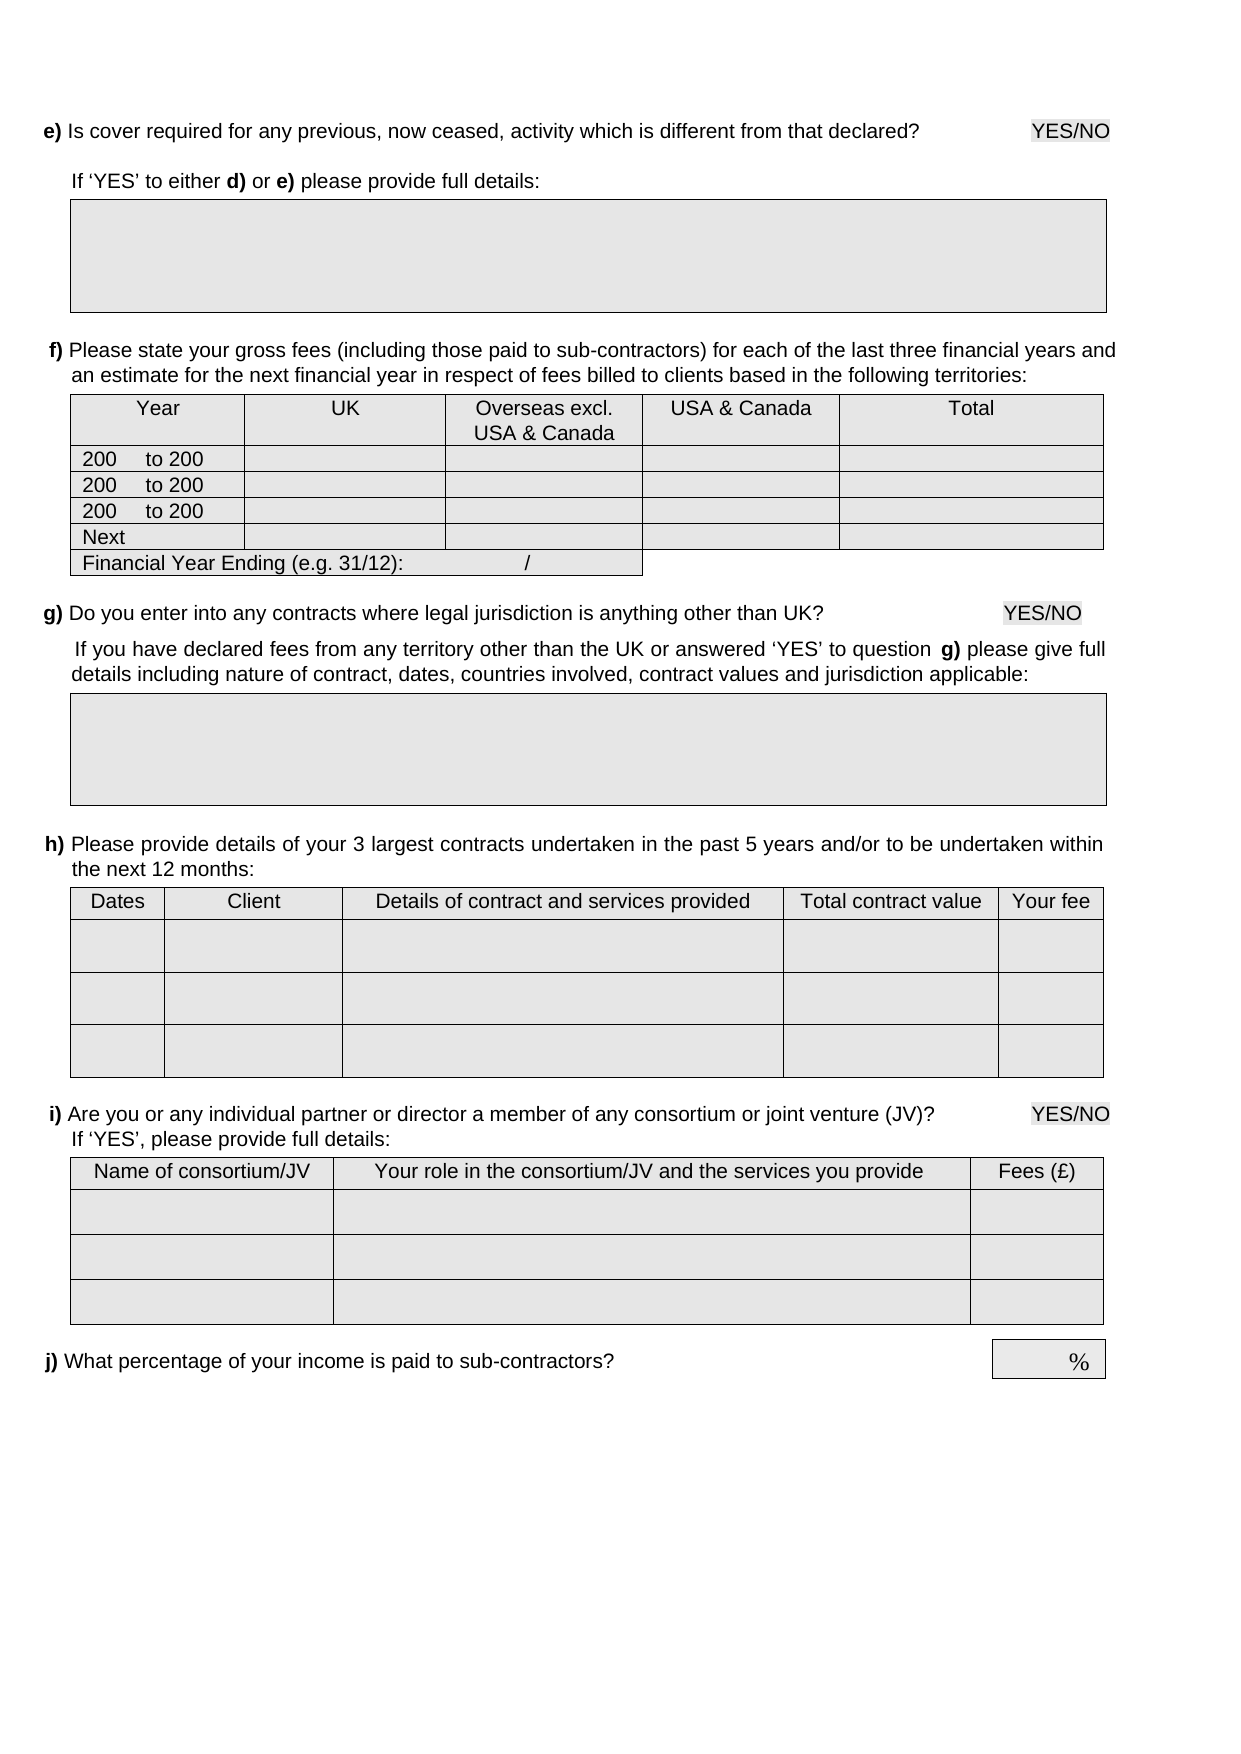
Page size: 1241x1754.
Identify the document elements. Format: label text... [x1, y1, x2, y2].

table_cell [784, 973, 998, 1024]
table_cell 200 to 200 [71, 472, 244, 497]
table_cell [165, 920, 342, 972]
table_cell [165, 1025, 342, 1077]
table_cell [71, 1025, 164, 1077]
table_header Client [165, 888, 342, 919]
table_cell 200 to 200 [71, 446, 244, 471]
table_cell [999, 973, 1103, 1024]
table_header Total contract value [784, 888, 998, 919]
table_cell [71, 1280, 333, 1324]
table_cell [334, 1280, 970, 1324]
table_header Total [840, 395, 1103, 445]
table_cell Financial Year Ending (e.g. 31/12): / [71, 550, 642, 575]
table_cell [446, 472, 642, 497]
text f) Please state your gross fees (including those paid to sub-contractors) for each of the last three financial years and an estimate for the next financial year in respect of fees billed to clients based in the following territories: [43, 338, 1122, 388]
table_header Fees (£) [971, 1158, 1103, 1189]
table_header Year [71, 395, 244, 445]
table_cell [840, 524, 1103, 549]
table_cell [643, 550, 1103, 575]
text % [1008, 1348, 1089, 1370]
table_header Your role in the consortium/JV and the services you provide [334, 1158, 970, 1189]
text If ‘YES’, please provide full details: [71, 1126, 1122, 1151]
table_cell [71, 973, 164, 1024]
table_cell [999, 920, 1103, 972]
table_cell [71, 1190, 333, 1234]
table_cell [71, 920, 164, 972]
table_cell [971, 1280, 1103, 1324]
table_cell [971, 1190, 1103, 1234]
text j) What percentage of your income is paid to sub-contractors? [34, 1350, 992, 1373]
text e) Is cover required for any previous, now ceased, activity which is different from that declared? YES/NO [43, 118, 1122, 143]
table_cell [643, 446, 839, 471]
table_cell [446, 446, 642, 471]
table_cell [446, 498, 642, 523]
text h) Please provide details of your 3 largest contracts undertaken in the past 5 years and/or to be undertaken within the next 12 months: [44, 831, 1106, 881]
text If you have declared fees from any territory other than the UK or answered ‘YES’ to question g) please give full details including nature of contract, dates, countries involved, contract values and jurisdiction applicable: [43, 636, 1106, 686]
table_header Name of consortium/JV [71, 1158, 333, 1189]
table_cell [643, 524, 839, 549]
table_cell [840, 446, 1103, 471]
table_cell [343, 973, 783, 1024]
text If ‘YES’ to either d) or e) please provide full details: [44, 168, 1122, 193]
table_cell [334, 1190, 970, 1234]
table_cell [343, 1025, 783, 1077]
table_header [71, 694, 1106, 805]
table_cell [245, 472, 445, 497]
text i) Are you or any individual partner or director a member of any consortium or joint venture (JV)? YES/NO [43, 1101, 1122, 1126]
table_header Dates [71, 888, 164, 919]
table_cell [784, 1025, 998, 1077]
table_cell [784, 920, 998, 972]
table_cell [71, 1235, 333, 1279]
text g) Do you enter into any contracts where legal jurisdiction is anything other than UK? YES/NO [43, 601, 1122, 625]
table_cell [446, 524, 642, 549]
table_cell [643, 498, 839, 523]
table_cell [971, 1235, 1103, 1279]
table_header Your fee [999, 888, 1103, 919]
table_cell [840, 472, 1103, 497]
table_cell 200 to 200 [71, 498, 244, 523]
table_cell [245, 524, 445, 549]
table_cell [643, 472, 839, 497]
table_cell Next [71, 524, 244, 549]
table_cell [999, 1025, 1103, 1077]
table_header UK [245, 395, 445, 445]
table_header Overseas excl. USA & Canada [446, 395, 642, 445]
table_cell [343, 920, 783, 972]
table_header USA & Canada [643, 395, 839, 445]
table_cell [245, 446, 445, 471]
table_header Details of contract and services provided [343, 888, 783, 919]
table_header [71, 200, 1106, 312]
table_cell [334, 1235, 970, 1279]
table_cell [165, 973, 342, 1024]
table_cell [840, 498, 1103, 523]
table_cell [245, 498, 445, 523]
